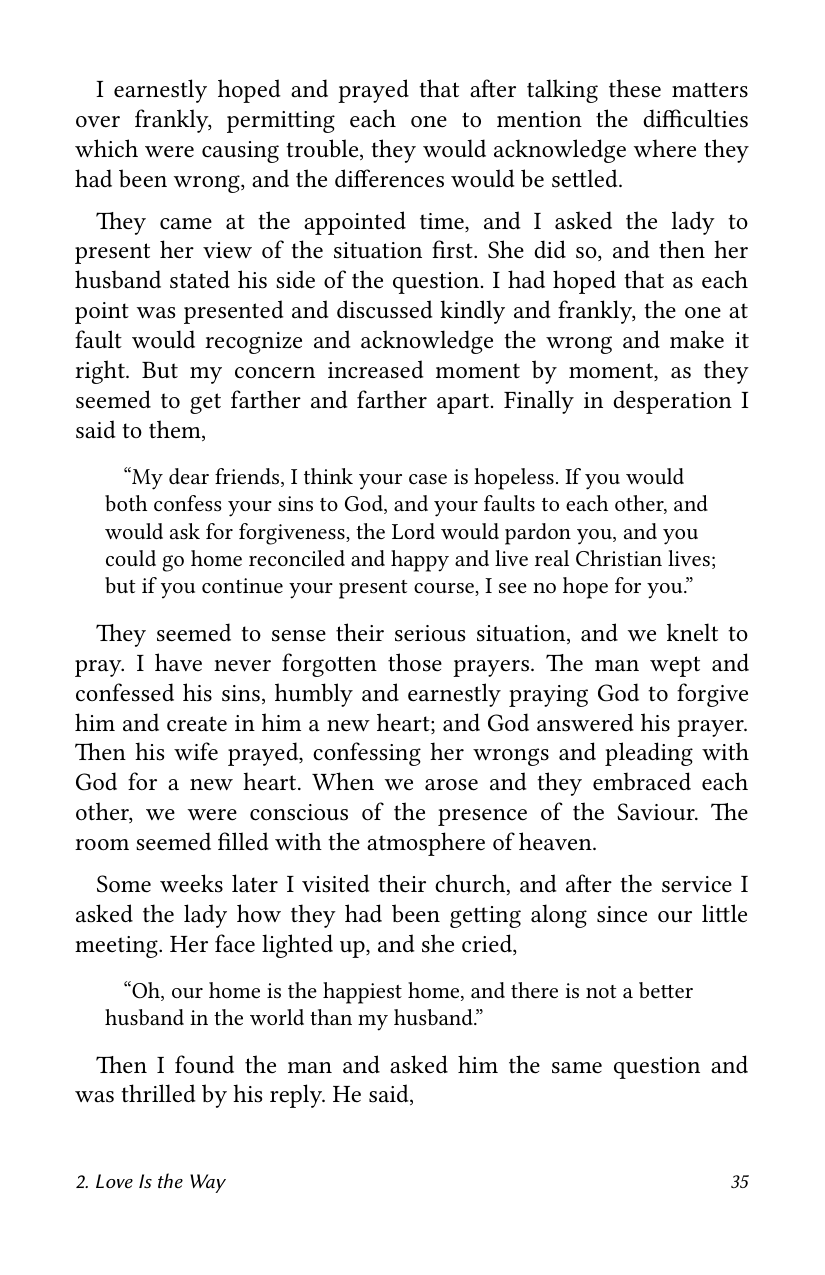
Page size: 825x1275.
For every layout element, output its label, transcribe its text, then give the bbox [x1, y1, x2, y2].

text Some weeks later I visited their church, and after the service I asked the lady how they had been getting along since our little meeting. Her face lighted up, and she cried, [75, 870, 750, 958]
text Then I found the man and asked him the same question and was thrilled by his reply. He said, [75, 1051, 750, 1109]
text I earnestly hoped and prayed that after talking these matters over frankly, permitting each one to mention the difficulties which were causing trouble, they would acknowledge where they had been wrong, and the differences would be settled. [75, 75, 750, 193]
text “Oh, our home is the happiest home, and there is not a better husband in the world than my husband.” [105, 978, 720, 1031]
text They came at the appointed time, and I asked the lady to present her view of the situation first. She did so, and then her husband stated his side of the question. I had hoped that as each point was presented and discussed kindly and frankly, the one at fault would recognize and acknowledge the wrong and make it right. But my concern increased moment by moment, as they seemed to get farther and farther apart. Finally in desperation I said to them, [75, 207, 750, 444]
text “My dear friends, I think your case is hopeless. If you would both confess your sins to God, and your faults to each other, and would ask for forgiveness, the Lord would pardon you, and you could go home reconciled and happy and live real Christian lives; but if you continue your present course, I see no hope for you.” [105, 464, 720, 599]
text They seemed to sense their serious situation, and we knelt to pray. I have never forgotten those prayers. The man wept and confessed his sins, humbly and earnestly praying God to forgive him and create in him a new heart; and God answered his prayer. Then his wife prayed, confessing her wrongs and pleading with God for a new heart. When we arose and they embraced each other, we were conscious of the presence of the Saviour. The room seemed filled with the atmosphere of heaven. [75, 619, 750, 857]
